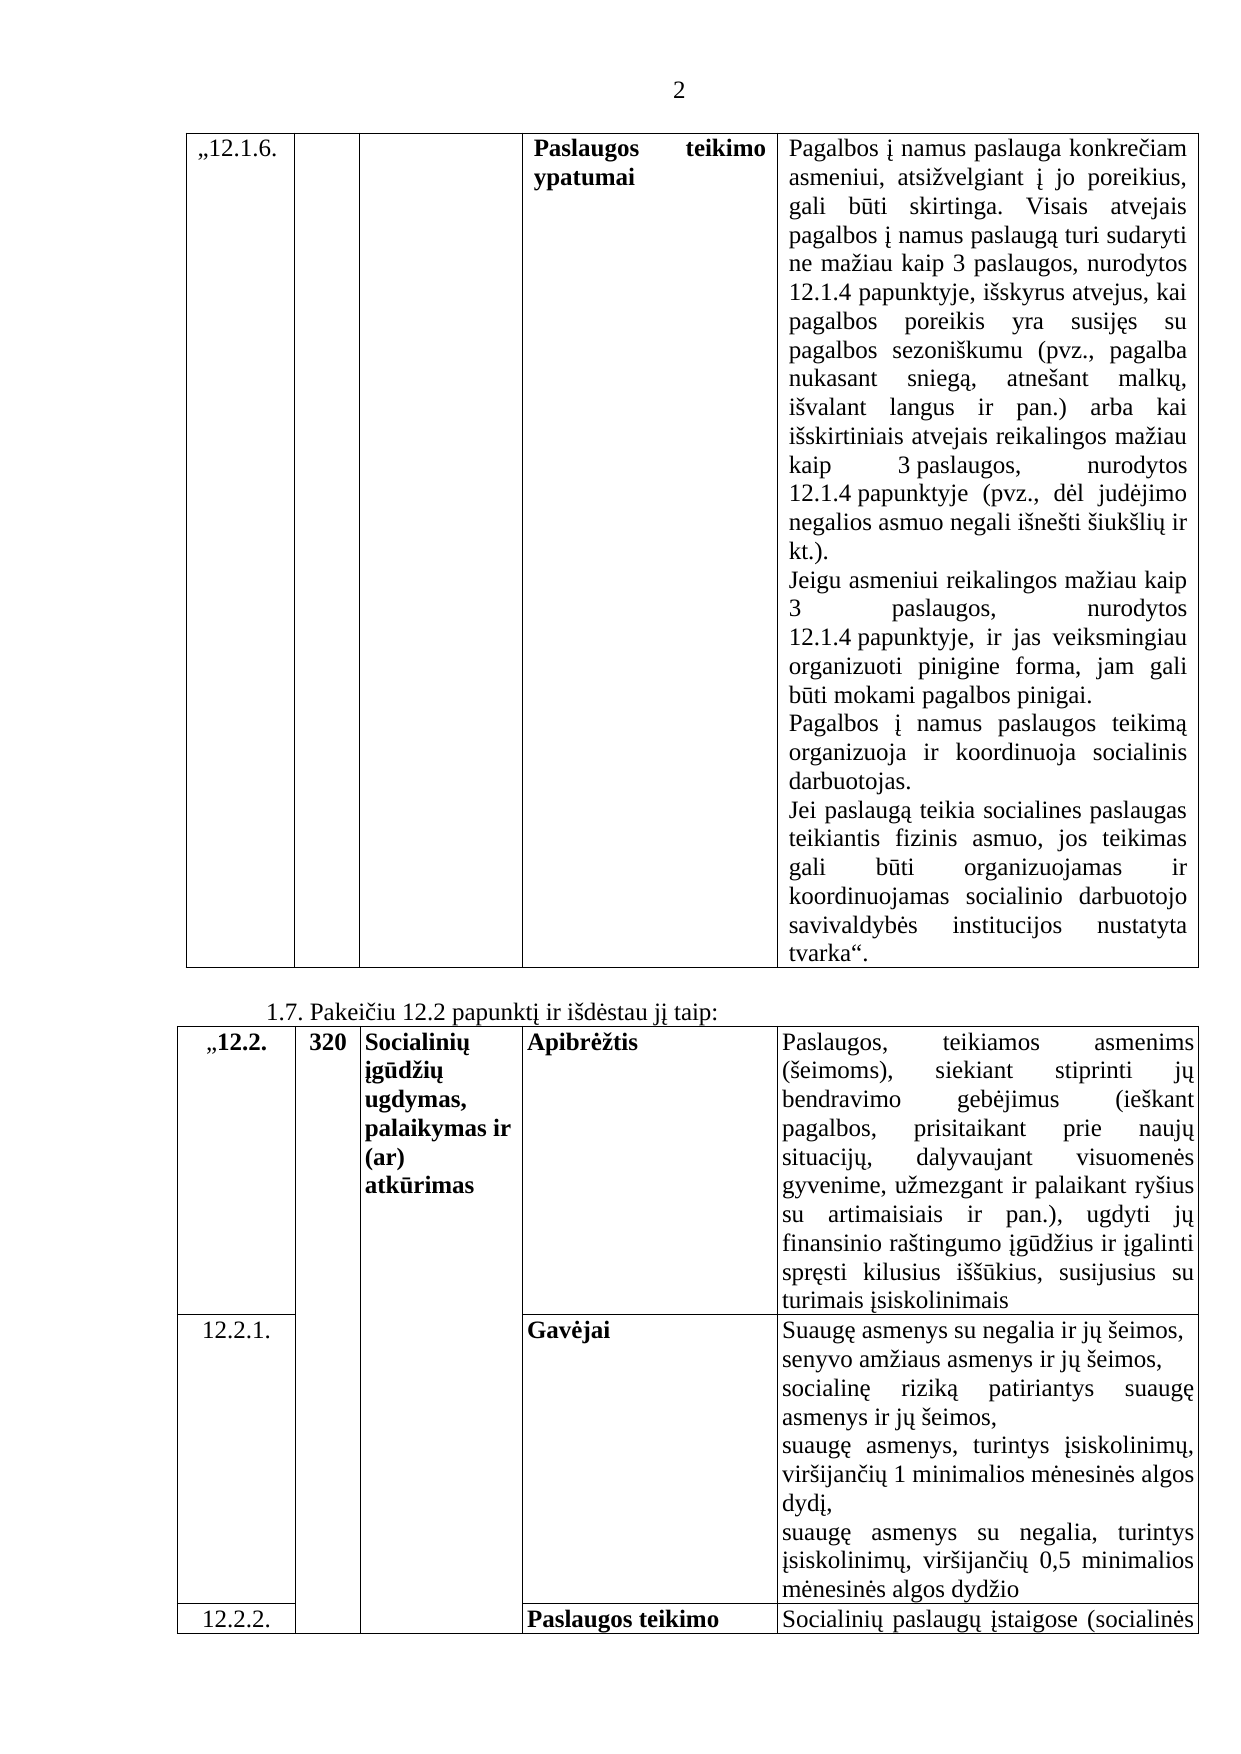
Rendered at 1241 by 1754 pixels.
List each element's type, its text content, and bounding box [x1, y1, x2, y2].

table_header Pagalbos į namus paslauga konkrečiam asmeniui, atsižvelgiant į jo poreikius, gali būti skirtinga. Visais atvejais pagalbos į namus paslaugą turi sudaryti ne mažiau kaip 3 paslaugos, nurodytos 12.1.4 papunktyje, išskyrus atvejus, kai pagalbos poreikis yra susijęs su pagalbos sezoniškumu (pvz., pagalba nukasant sniegą, atnešant malkų, išvalant langus ir pan.) arba kai išskirtiniais atvejais reikalingos mažiau kaip 3 paslaugos, nurodytos 12.1.4 papunktyje (pvz., dėl judėjimo negalios asmuo negali išnešti šiukšlių ir kt.). Jeigu asmeniui reikalingos mažiau kaip 3 paslaugos, nurodytos 12.1.4 papunktyje, ir jas veiksmingiau organizuoti pinigine forma, jam gali būti mokami pagalbos pinigai. Pagalbos į namus paslaugos teikimą organizuoja ir koordinuoja socialinis darbuotojas. Jei paslaugą teikia socialines paslaugas teikiantis fizinis asmuo, jos teikimas gali būti organizuojamas ir koordinuojamas socialinio darbuotojo savivaldybės institucijos nustatyta tvarka“. [778, 134, 1198, 967]
table_header 320 [296, 1027, 360, 1633]
table_cell Paslaugos teikimo [523, 1604, 777, 1633]
table_header Paslaugos teikimo ypatumai [523, 134, 777, 967]
table_header Paslaugos, teikiamos asmenims (šeimoms), siekiant stiprinti jų bendravimo gebėjimus (ieškant pagalbos, prisitaikant prie naujų situacijų, dalyvaujant visuomenės gyvenime, užmezgant ir palaikant ryšius su artimaisiais ir pan.), ugdyti jų finansinio raštingumo įgūdžius ir įgalinti spręsti kilusius iššūkius, susijusius su turimais įsiskolinimais [778, 1027, 1198, 1314]
table_header „12.2. [178, 1027, 295, 1314]
table_header Apibrėžtis [523, 1027, 777, 1314]
table_cell 12.2.2. [178, 1604, 295, 1633]
table_header [295, 134, 359, 967]
table_cell Gavėjai [523, 1315, 777, 1603]
table_cell [361, 1314, 522, 1633]
table_cell Socialinių paslaugų įstaigose (socialinės [778, 1604, 1198, 1633]
table_cell Suaugę asmenys su negalia ir jų šeimos, senyvo amžiaus asmenys ir jų šeimos, socialinę riziką patiriantys suaugę asmenys ir jų šeimos, suaugę asmenys, turintys įsiskolinimų, viršijančių 1 minimalios mėnesinės algos dydį, suaugę asmenys su negalia, turintys įsiskolinimų, viršijančių 0,5 minimalios mėnesinės algos dydžio [778, 1315, 1198, 1603]
table_cell 12.2.1. [178, 1315, 295, 1603]
table_header „12.1.6. [187, 134, 294, 967]
table_header Socialinių įgūdžių ugdymas, palaikymas ir (ar) atkūrimas [361, 1027, 522, 1314]
table_header [360, 134, 522, 967]
text 1.7. Pakeičiu 12.2 papunktį ir išdėstau jį taip: [177, 997, 1181, 1026]
